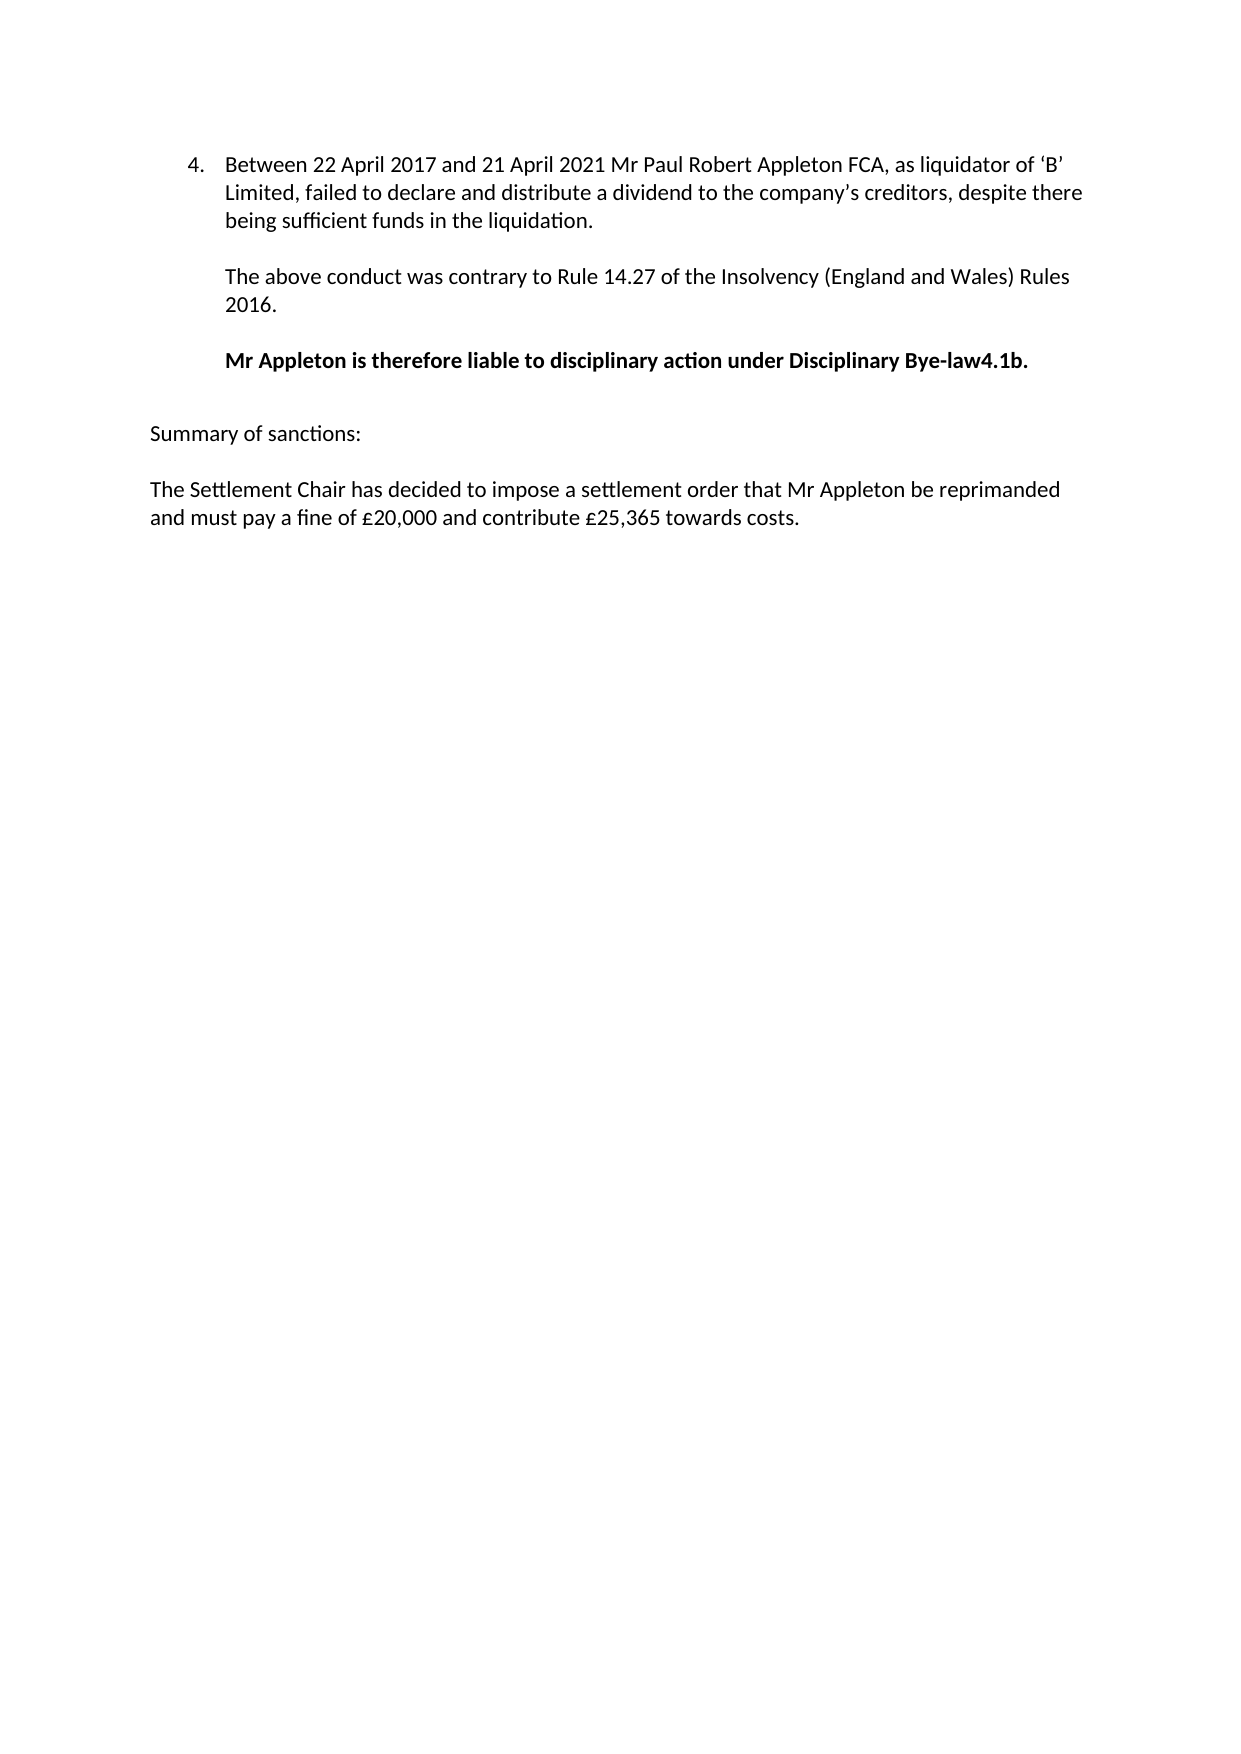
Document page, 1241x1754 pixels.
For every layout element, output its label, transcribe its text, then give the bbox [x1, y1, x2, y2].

list Between 22 April 2017 and 21 April 2021 Mr Paul Robert Appleton FCA, as liquidator of ‘B’ Limited, failed to declare and distribute a dividend to the company’s creditors, despite there being sufficient funds in the liquidation. [187, 150, 1090, 234]
text Summary of sanctions: [150, 419, 1090, 447]
list Mr Appleton is therefore liable to disciplinary action under Disciplinary Bye-law4.1b. [225, 346, 1090, 374]
text The Settlement Chair has decided to impose a settlement order that Mr Appleton be reprimanded and must pay a fine of £20,000 and contribute £25,365 towards costs. [150, 475, 1090, 531]
list The above conduct was contrary to Rule 14.27 of the Insolvency (England and Wales) Rules 2016. [225, 262, 1090, 318]
